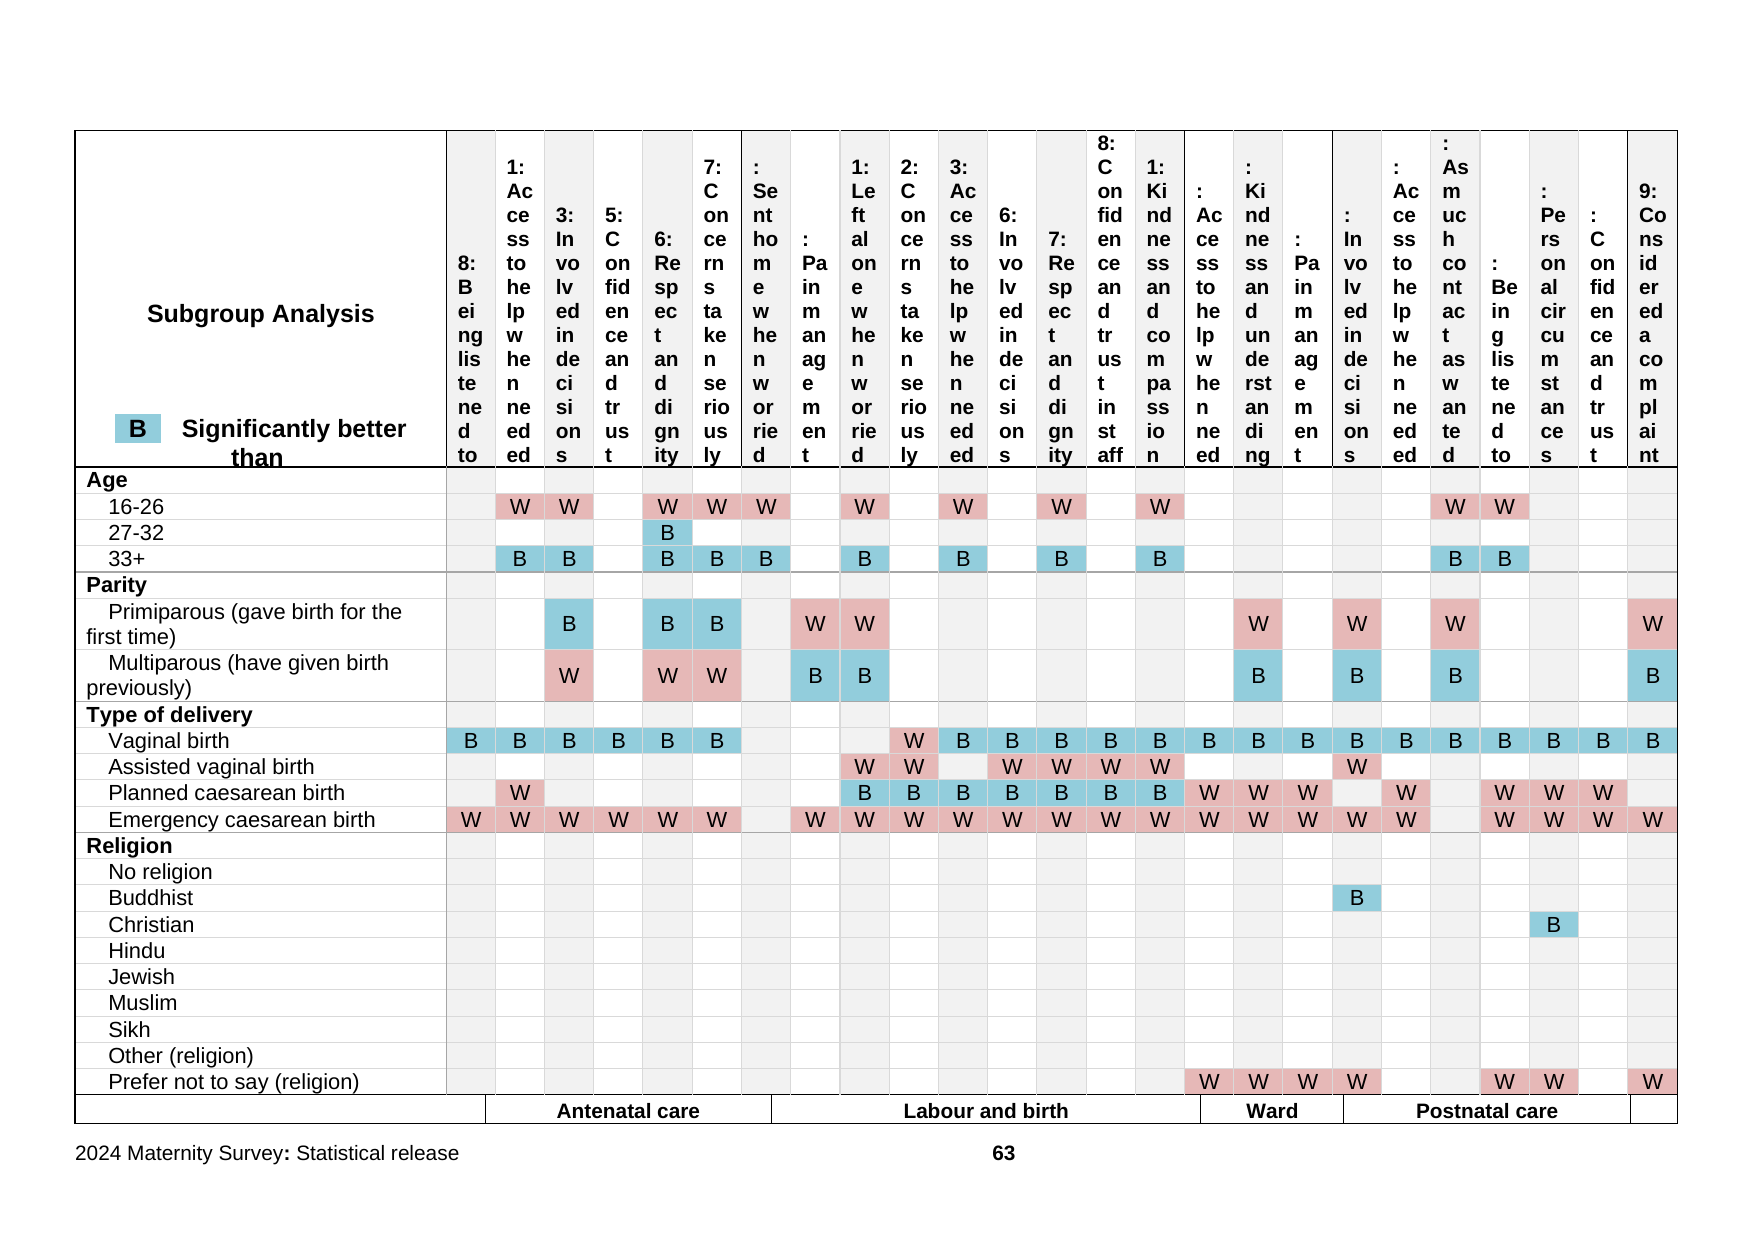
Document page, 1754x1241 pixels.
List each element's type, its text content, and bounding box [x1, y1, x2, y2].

table_cell [1481, 990, 1529, 1016]
table_cell [496, 1069, 544, 1094]
table_cell [988, 964, 1036, 989]
table_cell W [1628, 807, 1677, 832]
table_cell W [1136, 754, 1184, 779]
table_cell [939, 912, 987, 937]
table_cell W [890, 807, 938, 832]
table_cell Christian [76, 912, 446, 937]
table_cell [447, 990, 495, 1016]
table_cell [1185, 650, 1233, 701]
table_cell [447, 780, 495, 806]
table_cell [1185, 1017, 1233, 1042]
table_cell [1283, 938, 1332, 963]
table_cell 7: Concerns taken seriously [693, 131, 741, 466]
table_cell : As much contact as wanted [1431, 131, 1479, 466]
table_cell [545, 1017, 593, 1042]
table_cell Muslim [76, 990, 446, 1016]
table_cell [643, 573, 692, 598]
table_cell [939, 964, 987, 989]
table_cell [742, 938, 790, 963]
table_cell [1530, 520, 1578, 545]
table_cell : Access to help when need [1185, 131, 1233, 466]
table_cell [1087, 1069, 1135, 1094]
table_cell W [594, 807, 642, 832]
table_cell B [841, 780, 889, 806]
table_cell [1530, 546, 1578, 571]
table_cell [1333, 1017, 1381, 1042]
table_cell : Access to help when needed [1382, 131, 1430, 466]
table_cell B [545, 546, 593, 571]
table_cell [988, 1043, 1036, 1068]
table_cell [1136, 1043, 1184, 1068]
table_cell 16-26 [76, 494, 446, 519]
table_cell [939, 754, 987, 779]
table_cell [742, 807, 790, 832]
table_cell W [1530, 780, 1578, 806]
table_cell [1481, 520, 1529, 545]
table_cell [1431, 885, 1479, 911]
table_cell [594, 520, 642, 545]
table_cell W [1333, 1069, 1381, 1094]
table_cell [791, 728, 839, 753]
table_cell [693, 859, 741, 884]
table_cell [496, 1043, 544, 1068]
table_cell [1382, 1017, 1430, 1042]
table_cell W [1185, 1069, 1233, 1094]
table_cell [939, 859, 987, 884]
table_cell [1185, 702, 1233, 727]
table_cell W [1136, 494, 1184, 519]
table_cell [890, 885, 938, 911]
table_cell B [1037, 546, 1086, 571]
table_cell B [545, 728, 593, 753]
table_cell [1481, 912, 1529, 937]
table_cell [1579, 599, 1627, 649]
table_cell W [1481, 1069, 1529, 1094]
table_cell : Sent home when worried [742, 131, 790, 466]
table_cell [1530, 754, 1578, 779]
table_cell [693, 1069, 741, 1094]
table_cell [1333, 938, 1381, 963]
table_cell [594, 468, 642, 493]
table_cell [1579, 938, 1627, 963]
table_cell [1283, 468, 1332, 493]
table_cell [1481, 833, 1529, 858]
table_cell [791, 1069, 839, 1094]
table_cell B [496, 546, 544, 571]
table_cell B [1628, 728, 1677, 753]
table_cell [791, 546, 839, 571]
table_cell [841, 833, 889, 858]
table_cell [1234, 938, 1282, 963]
table_cell B [841, 546, 889, 571]
table_cell [1037, 702, 1086, 727]
table_cell B [693, 546, 741, 571]
table_cell B [988, 728, 1036, 753]
table_cell W [1037, 754, 1086, 779]
table_cell [1333, 494, 1381, 519]
table_cell [791, 1043, 839, 1068]
table_cell [1382, 938, 1430, 963]
table_cell B [1136, 546, 1184, 571]
table_cell [447, 599, 495, 649]
table_cell W [791, 807, 839, 832]
table_cell [988, 494, 1036, 519]
table_cell [1431, 468, 1479, 493]
table_cell [1283, 573, 1332, 598]
table_cell [791, 780, 839, 806]
table_cell W [693, 494, 741, 519]
table_cell W [1136, 807, 1184, 832]
table_cell [1333, 859, 1381, 884]
table_cell [447, 938, 495, 963]
table_cell [693, 468, 741, 493]
table_cell B [545, 599, 593, 649]
table_cell [594, 885, 642, 911]
table_cell [1283, 520, 1332, 545]
table_cell [939, 885, 987, 911]
table_cell [1481, 1043, 1529, 1068]
table_cell [1382, 859, 1430, 884]
table_cell [496, 702, 544, 727]
table_cell [1234, 573, 1282, 598]
table_cell [447, 754, 495, 779]
table_cell [1087, 885, 1135, 911]
table_cell [988, 990, 1036, 1016]
table_cell W [1382, 807, 1430, 832]
table_cell B [693, 599, 741, 649]
table_cell [693, 754, 741, 779]
table_cell [890, 650, 938, 701]
table_cell [939, 520, 987, 545]
table_cell [1037, 520, 1086, 545]
table_cell [496, 833, 544, 858]
table_cell W [1185, 807, 1233, 832]
table_cell [1283, 494, 1332, 519]
table_cell [742, 702, 790, 727]
table_cell [1037, 885, 1086, 911]
table_cell [1333, 520, 1381, 545]
table_cell [1628, 964, 1677, 989]
table_cell [791, 912, 839, 937]
table_cell [939, 468, 987, 493]
table_cell [1333, 1043, 1381, 1068]
table_cell [1579, 912, 1627, 937]
table_cell Age [76, 468, 446, 493]
table_cell [545, 520, 593, 545]
table_cell [545, 833, 593, 858]
table_cell [1579, 964, 1627, 989]
table_cell [1087, 964, 1135, 989]
table_cell [1579, 990, 1627, 1016]
table_cell [939, 990, 987, 1016]
table_cell 8: Being listened to [447, 131, 495, 466]
table_cell [1382, 885, 1430, 911]
table_cell B [1234, 728, 1282, 753]
table_cell B [1579, 728, 1627, 753]
table_cell [1382, 520, 1430, 545]
table_cell [1530, 573, 1578, 598]
table_cell W [1037, 807, 1086, 832]
table_cell [1136, 1069, 1184, 1094]
table_cell [1234, 859, 1282, 884]
table_cell W [1628, 1069, 1677, 1094]
table_cell Buddhist [76, 885, 446, 911]
table_cell [890, 520, 938, 545]
table_cell [496, 468, 544, 493]
table_cell [1530, 599, 1578, 649]
table_cell W [545, 807, 593, 832]
table_cell W [1283, 1069, 1332, 1094]
table_cell [545, 468, 593, 493]
table_cell B [841, 650, 889, 701]
table_cell [1628, 859, 1677, 884]
table_cell [1382, 494, 1430, 519]
table_cell [988, 468, 1036, 493]
table_cell [693, 938, 741, 963]
table_cell [742, 520, 790, 545]
table_cell B [1037, 780, 1086, 806]
table_cell [594, 573, 642, 598]
table_cell Assisted vaginal birth [76, 754, 446, 779]
table_cell [1579, 650, 1627, 701]
table_cell [1283, 1043, 1332, 1068]
table_cell [841, 912, 889, 937]
table_cell [1037, 468, 1086, 493]
table_cell [791, 859, 839, 884]
table_cell [594, 859, 642, 884]
table_cell [791, 702, 839, 727]
table_cell [1037, 650, 1086, 701]
table_cell [988, 1069, 1036, 1094]
table_cell [643, 964, 692, 989]
table_cell B [1136, 728, 1184, 753]
table_cell [791, 1017, 839, 1042]
table_cell W [545, 650, 593, 701]
table_cell : Pain management [1283, 131, 1332, 466]
table_cell [1481, 1017, 1529, 1042]
table_cell [841, 520, 889, 545]
table_cell [1530, 990, 1578, 1016]
table_cell [643, 833, 692, 858]
table_cell [988, 650, 1036, 701]
table_cell [1234, 885, 1282, 911]
table_cell [447, 702, 495, 727]
table_cell [1628, 833, 1677, 858]
table_cell [1579, 885, 1627, 911]
table_cell [742, 599, 790, 649]
table_cell [791, 833, 839, 858]
table_cell [841, 938, 889, 963]
table_cell [988, 885, 1036, 911]
table_cell [742, 1017, 790, 1042]
table_cell [447, 885, 495, 911]
table_cell [1530, 964, 1578, 989]
table_cell [1185, 546, 1233, 571]
table_cell [1628, 885, 1677, 911]
table_cell [988, 546, 1036, 571]
table_cell : Pain management [791, 131, 839, 466]
table_cell [791, 520, 839, 545]
table_cell [939, 1043, 987, 1068]
table_cell Hindu [76, 938, 446, 963]
table_cell [1037, 599, 1086, 649]
table_cell [1136, 573, 1184, 598]
table_cell B [1136, 780, 1184, 806]
table_cell [1628, 754, 1677, 779]
table_cell [496, 990, 544, 1016]
table_cell W [693, 650, 741, 701]
table_cell W [1530, 1069, 1578, 1094]
table_cell [1481, 859, 1529, 884]
table_cell B [1333, 885, 1381, 911]
table_cell W [890, 754, 938, 779]
table_cell B [594, 728, 642, 753]
table_cell [1333, 833, 1381, 858]
table_cell [1530, 702, 1578, 727]
table_cell [1087, 520, 1135, 545]
table_cell [643, 990, 692, 1016]
table_cell [594, 912, 642, 937]
table_cell W [1579, 780, 1627, 806]
table_cell W [1234, 599, 1282, 649]
table_cell [1628, 1017, 1677, 1042]
table_cell [1185, 1043, 1233, 1068]
table_cell [1234, 833, 1282, 858]
table_cell 5: Confidence and trust [594, 131, 642, 466]
table_cell B [1530, 912, 1578, 937]
table_cell [1382, 990, 1430, 1016]
table_cell [1530, 494, 1578, 519]
table_cell [791, 468, 839, 493]
table_cell Religion [76, 833, 446, 858]
table_cell [742, 728, 790, 753]
table_cell W [1530, 807, 1578, 832]
table_cell [1431, 573, 1479, 598]
table_cell [890, 573, 938, 598]
table_cell [1579, 702, 1627, 727]
table_cell [1530, 468, 1578, 493]
table_cell [594, 702, 642, 727]
table_cell [1481, 573, 1529, 598]
table_cell [1431, 1043, 1479, 1068]
table_cell [890, 1043, 938, 1068]
table_cell [1628, 990, 1677, 1016]
table_cell [1628, 938, 1677, 963]
table_cell B [643, 599, 692, 649]
table_cell [1037, 938, 1086, 963]
table_cell [1628, 520, 1677, 545]
table_cell W [841, 494, 889, 519]
table_cell [643, 1043, 692, 1068]
table_cell [643, 938, 692, 963]
table_cell [1037, 964, 1086, 989]
table_cell [1087, 1017, 1135, 1042]
table_cell [1087, 912, 1135, 937]
table_cell : Personal circumstances [1530, 131, 1578, 466]
table_cell 9: Considered a complaint [1628, 131, 1677, 466]
table_cell [841, 573, 889, 598]
table_cell [791, 754, 839, 779]
table_cell [1579, 1043, 1627, 1068]
table_cell [1628, 546, 1677, 571]
table_cell B [1087, 728, 1135, 753]
table_cell [1087, 1043, 1135, 1068]
table_cell [939, 833, 987, 858]
table_cell [594, 546, 642, 571]
table_cell [693, 833, 741, 858]
table_cell [496, 912, 544, 937]
table_cell [841, 859, 889, 884]
table_cell 27-32 [76, 520, 446, 545]
table_cell [1333, 990, 1381, 1016]
table_cell [1136, 885, 1184, 911]
table_cell [594, 780, 642, 806]
table_cell [545, 859, 593, 884]
table_cell [791, 885, 839, 911]
table_cell W [496, 807, 544, 832]
table_cell [1185, 599, 1233, 649]
table_cell [1283, 650, 1332, 701]
table_cell [1530, 859, 1578, 884]
table_cell W [939, 807, 987, 832]
table_cell [693, 912, 741, 937]
table_cell W [1087, 754, 1135, 779]
table_cell Emergency caesarean birth [76, 807, 446, 832]
table_cell [890, 468, 938, 493]
table_cell W [643, 494, 692, 519]
table_cell [841, 964, 889, 989]
table_cell : Involved in decisions [1333, 131, 1381, 466]
table_cell [1283, 754, 1332, 779]
table_cell [1431, 1017, 1479, 1042]
table_cell [496, 938, 544, 963]
table_cell [1136, 599, 1184, 649]
table_cell [791, 990, 839, 1016]
table_cell [1087, 494, 1135, 519]
table_cell [988, 702, 1036, 727]
table_cell [939, 702, 987, 727]
table_cell [1333, 780, 1381, 806]
table_cell [791, 494, 839, 519]
table_cell [1185, 520, 1233, 545]
table_cell [496, 1017, 544, 1042]
table_cell [1185, 912, 1233, 937]
table_cell [1579, 1069, 1627, 1094]
table_cell [1087, 650, 1135, 701]
table_cell [447, 859, 495, 884]
table_cell Other (religion) [76, 1043, 446, 1068]
table_cell [890, 1069, 938, 1094]
table_cell 6: Involved in decisions [988, 131, 1036, 466]
table_cell [1283, 885, 1332, 911]
table_cell B [643, 546, 692, 571]
table_cell [545, 754, 593, 779]
table_cell [1283, 859, 1332, 884]
table_cell 1: Kindness and compassion [1136, 131, 1184, 466]
table_cell Antenatal care [486, 1095, 771, 1122]
table_cell B [1333, 728, 1381, 753]
table_cell [1382, 650, 1430, 701]
table_cell [1185, 885, 1233, 911]
table_cell [988, 1017, 1036, 1042]
table_cell W [496, 494, 544, 519]
table_cell [1530, 650, 1578, 701]
table_cell [1087, 702, 1135, 727]
table_cell W [1087, 807, 1135, 832]
table_cell [545, 1069, 593, 1094]
table_cell B [1628, 650, 1677, 701]
table_cell B [1333, 650, 1381, 701]
table_cell [1530, 1017, 1578, 1042]
table_cell 1: Left alone when worried [841, 131, 889, 466]
table_cell B [1431, 728, 1479, 753]
table_cell : Kindness and understanding [1234, 131, 1282, 466]
table_cell [1234, 912, 1282, 937]
table_cell [1087, 990, 1135, 1016]
table_cell Ward [1201, 1095, 1343, 1122]
table_cell W [1382, 780, 1430, 806]
table_cell W [1431, 599, 1479, 649]
table_cell W [841, 599, 889, 649]
table_cell [742, 650, 790, 701]
table_cell [742, 573, 790, 598]
table_cell W [1283, 780, 1332, 806]
table_cell [545, 1043, 593, 1068]
table_cell [841, 990, 889, 1016]
table_cell [1628, 468, 1677, 493]
table_cell [643, 754, 692, 779]
table_cell [742, 1069, 790, 1094]
table_cell [496, 859, 544, 884]
table_cell [890, 859, 938, 884]
table_cell [1382, 546, 1430, 571]
table_cell 33+ [76, 546, 446, 571]
table_cell [1037, 573, 1086, 598]
table_cell [643, 1069, 692, 1094]
table_cell B [939, 780, 987, 806]
table_cell [890, 494, 938, 519]
table_cell [1136, 990, 1184, 1016]
table_cell [841, 728, 889, 753]
table_cell [1037, 1069, 1086, 1094]
table_cell W [841, 754, 889, 779]
table_cell B [1234, 650, 1282, 701]
table_cell [1628, 780, 1677, 806]
table_cell [594, 990, 642, 1016]
table_cell Prefer not to say (religion) [76, 1069, 446, 1094]
table_cell W [1431, 494, 1479, 519]
table_cell [594, 494, 642, 519]
table_cell [841, 468, 889, 493]
table_cell [988, 573, 1036, 598]
table_cell [890, 938, 938, 963]
table_cell W [643, 650, 692, 701]
table_cell B [1431, 546, 1479, 571]
table_cell W [1333, 599, 1381, 649]
table_cell [693, 520, 741, 545]
table_cell [1431, 938, 1479, 963]
table_cell [1579, 754, 1627, 779]
table_cell W [1579, 807, 1627, 832]
table_cell 8: Confidence and trust in staff [1087, 131, 1135, 466]
table_cell [1185, 859, 1233, 884]
table_cell [1382, 1069, 1430, 1094]
table_cell B [791, 650, 839, 701]
table_cell W [742, 494, 790, 519]
table_cell [1136, 468, 1184, 493]
table_cell [1185, 494, 1233, 519]
table_cell [742, 990, 790, 1016]
table_cell [1579, 520, 1627, 545]
table_cell Type of delivery [76, 702, 446, 727]
table_cell [1037, 1043, 1086, 1068]
table_cell [939, 938, 987, 963]
table_cell W [1283, 807, 1332, 832]
table_cell [742, 780, 790, 806]
table_cell [1333, 573, 1381, 598]
table_cell [1283, 990, 1332, 1016]
table_cell B [643, 520, 692, 545]
table_cell [1431, 780, 1479, 806]
table_cell W [643, 807, 692, 832]
table_cell [545, 912, 593, 937]
table_cell [988, 859, 1036, 884]
table_cell [890, 702, 938, 727]
table_cell [643, 702, 692, 727]
table_cell [1382, 573, 1430, 598]
table_cell [1037, 990, 1086, 1016]
table_cell [1481, 702, 1529, 727]
table_cell [1530, 885, 1578, 911]
table_cell [988, 599, 1036, 649]
table_cell [1481, 754, 1529, 779]
table_cell [1234, 520, 1282, 545]
table_cell [1087, 546, 1135, 571]
table_cell [545, 702, 593, 727]
table_cell [988, 912, 1036, 937]
table_cell [447, 964, 495, 989]
table_cell [1283, 546, 1332, 571]
table_cell [841, 1043, 889, 1068]
table_cell [1234, 1043, 1282, 1068]
table_cell [1037, 912, 1086, 937]
table_cell [643, 780, 692, 806]
table_cell 3: Access to help when needed [939, 131, 987, 466]
table_cell [447, 520, 495, 545]
table_cell [594, 754, 642, 779]
table_cell W [1628, 599, 1677, 649]
table_cell [643, 885, 692, 911]
table_cell W [1481, 494, 1529, 519]
table_cell [693, 1017, 741, 1042]
table_cell [1283, 833, 1332, 858]
table_cell [742, 859, 790, 884]
table_cell [1283, 599, 1332, 649]
table_cell [1333, 468, 1381, 493]
table_cell [447, 573, 495, 598]
table_cell [1283, 964, 1332, 989]
table_cell B [496, 728, 544, 753]
table_cell [1136, 650, 1184, 701]
table_cell [1628, 1043, 1677, 1068]
table_cell [742, 833, 790, 858]
table_cell [1234, 702, 1282, 727]
table_cell B [1431, 650, 1479, 701]
table_cell [1579, 494, 1627, 519]
table_cell [1136, 833, 1184, 858]
table_cell [1628, 702, 1677, 727]
table_cell 7: Respect and dignity [1037, 131, 1086, 466]
table_cell [1481, 885, 1529, 911]
table_cell [693, 990, 741, 1016]
table_cell [643, 468, 692, 493]
table_cell Sikh [76, 1017, 446, 1042]
table_cell W [693, 807, 741, 832]
table_cell [1431, 859, 1479, 884]
table_cell [447, 468, 495, 493]
table_cell B [1481, 728, 1529, 753]
table_cell Vaginal birth [76, 728, 446, 753]
table_cell [496, 885, 544, 911]
table_cell Labour and birth [772, 1095, 1200, 1122]
table_cell Multiparous (have given birth previously) [76, 650, 446, 701]
table_cell [1283, 1017, 1332, 1042]
table_cell [545, 780, 593, 806]
table_cell [1628, 494, 1677, 519]
table_cell [545, 990, 593, 1016]
table_cell [447, 1017, 495, 1042]
table_cell Postnatal care [1344, 1095, 1630, 1122]
table_cell [1481, 938, 1529, 963]
table_cell B [693, 728, 741, 753]
table_cell [1431, 833, 1479, 858]
table_cell [1631, 1095, 1677, 1122]
table_cell [545, 885, 593, 911]
table_cell W [1234, 780, 1282, 806]
table_cell [693, 573, 741, 598]
table_cell B [643, 728, 692, 753]
table_cell W [890, 728, 938, 753]
table_cell [447, 912, 495, 937]
table_cell [1087, 859, 1135, 884]
table_cell [1234, 754, 1282, 779]
table_cell [791, 573, 839, 598]
table_cell [742, 468, 790, 493]
table_cell W [1234, 1069, 1282, 1094]
table_cell [841, 1069, 889, 1094]
table_cell [742, 1043, 790, 1068]
table_cell [1087, 833, 1135, 858]
table_cell Primiparous (gave birth for the first time) [76, 599, 446, 649]
table_cell [1087, 599, 1135, 649]
table_cell B [1382, 728, 1430, 753]
table_cell W [496, 780, 544, 806]
table_cell [1136, 912, 1184, 937]
table_cell [890, 1017, 938, 1042]
table_cell W [988, 754, 1036, 779]
table_cell [693, 964, 741, 989]
table_cell Jewish [76, 964, 446, 989]
table_cell [496, 520, 544, 545]
table_cell [496, 754, 544, 779]
table_cell [1283, 912, 1332, 937]
table_cell [496, 650, 544, 701]
table_cell [1382, 833, 1430, 858]
table_cell [1185, 990, 1233, 1016]
table_cell [1136, 964, 1184, 989]
table_cell [1431, 1069, 1479, 1094]
table_cell [742, 964, 790, 989]
table_cell [939, 599, 987, 649]
table_cell [594, 650, 642, 701]
table_cell 3: Involved in decisions [545, 131, 593, 466]
table_cell [693, 780, 741, 806]
table_cell [1530, 1043, 1578, 1068]
table_cell [1382, 754, 1430, 779]
table_cell [1382, 1043, 1430, 1068]
table_cell [1481, 468, 1529, 493]
table_cell [1185, 573, 1233, 598]
table_cell [1628, 912, 1677, 937]
table_cell [693, 1043, 741, 1068]
table_cell [742, 912, 790, 937]
table_cell W [1185, 780, 1233, 806]
table_cell W [841, 807, 889, 832]
table_cell : Confidence and trust [1579, 131, 1627, 466]
table_cell [643, 1017, 692, 1042]
table_cell [791, 964, 839, 989]
table_cell [1579, 1017, 1627, 1042]
table_cell [545, 964, 593, 989]
table_cell [890, 912, 938, 937]
table_cell [1234, 494, 1282, 519]
table_cell [1136, 1017, 1184, 1042]
table_cell [1234, 468, 1282, 493]
table_cell [1431, 912, 1479, 937]
table_cell B [939, 728, 987, 753]
table_cell [1431, 702, 1479, 727]
table_cell B [1037, 728, 1086, 753]
table_cell [1136, 938, 1184, 963]
table_cell [1283, 702, 1332, 727]
table_cell B [890, 780, 938, 806]
table_cell W [939, 494, 987, 519]
table_cell [496, 964, 544, 989]
table_cell W [1234, 807, 1282, 832]
table_cell B [939, 546, 987, 571]
table_cell [988, 833, 1036, 858]
table_cell [890, 964, 938, 989]
table_cell [742, 885, 790, 911]
table_cell [594, 1017, 642, 1042]
table_cell [545, 573, 593, 598]
table_cell [1136, 702, 1184, 727]
table_cell [939, 650, 987, 701]
table_cell [594, 1069, 642, 1094]
table_cell [1333, 546, 1381, 571]
table_cell [1431, 520, 1479, 545]
table_cell [1382, 702, 1430, 727]
table_cell W [988, 807, 1036, 832]
table_cell [890, 833, 938, 858]
table_cell W [1333, 807, 1381, 832]
table_cell [643, 912, 692, 937]
table_cell : Being listened to [1481, 131, 1529, 466]
table_cell [594, 1043, 642, 1068]
table_cell [742, 754, 790, 779]
table_cell [594, 833, 642, 858]
table_cell [643, 859, 692, 884]
table_cell [890, 599, 938, 649]
table_cell [1579, 468, 1627, 493]
table_cell [1382, 964, 1430, 989]
table_cell W [545, 494, 593, 519]
table_cell [594, 599, 642, 649]
table_cell [1185, 754, 1233, 779]
table_cell [988, 938, 1036, 963]
table_cell [447, 650, 495, 701]
table_cell [1185, 938, 1233, 963]
table_cell [1579, 546, 1627, 571]
table_cell [1234, 990, 1282, 1016]
table_cell B [742, 546, 790, 571]
table_cell W [791, 599, 839, 649]
table_cell [447, 833, 495, 858]
table_cell Planned caesarean birth [76, 780, 446, 806]
table_cell [1087, 573, 1135, 598]
table_cell [1431, 754, 1479, 779]
table_cell [1530, 938, 1578, 963]
table_cell [594, 964, 642, 989]
table_cell [1628, 573, 1677, 598]
table_cell [1382, 912, 1430, 937]
table_cell [447, 494, 495, 519]
table_cell [1579, 573, 1627, 598]
table_cell [1087, 468, 1135, 493]
table_cell [1087, 938, 1135, 963]
table_cell B [1283, 728, 1332, 753]
table_cell [1037, 1017, 1086, 1042]
table_cell [890, 990, 938, 1016]
table_cell [496, 599, 544, 649]
table_cell [1333, 702, 1381, 727]
table_cell W [1481, 807, 1529, 832]
table_cell [1185, 468, 1233, 493]
table_cell W [1481, 780, 1529, 806]
table_cell Parity [76, 573, 446, 598]
table_cell W [1037, 494, 1086, 519]
table_cell [1431, 990, 1479, 1016]
table_cell [939, 573, 987, 598]
table_cell [1382, 468, 1430, 493]
table_cell [1234, 964, 1282, 989]
table_cell [1481, 964, 1529, 989]
table_cell B [1530, 728, 1578, 753]
table_cell 6: Respect and dignity [643, 131, 692, 466]
table_cell [1530, 833, 1578, 858]
table_cell [1037, 833, 1086, 858]
table_cell [1037, 859, 1086, 884]
table_cell [890, 546, 938, 571]
table_cell 2: Concerns taken seriously [890, 131, 938, 466]
table_cell W [447, 807, 495, 832]
table_cell [841, 1017, 889, 1042]
table_cell W [1333, 754, 1381, 779]
table_cell [1333, 912, 1381, 937]
table_cell [1382, 599, 1430, 649]
table_cell [1481, 599, 1529, 649]
table_cell B [988, 780, 1036, 806]
table_cell [939, 1017, 987, 1042]
table_cell [841, 885, 889, 911]
table_cell [545, 938, 593, 963]
table_cell [1333, 964, 1381, 989]
table_cell [594, 938, 642, 963]
table_cell [693, 702, 741, 727]
table_cell [988, 520, 1036, 545]
table_cell [1136, 520, 1184, 545]
table_cell [791, 938, 839, 963]
table_cell [447, 1043, 495, 1068]
table_cell [693, 885, 741, 911]
table_cell [1431, 807, 1479, 832]
table_cell [1481, 650, 1529, 701]
table_cell B [1087, 780, 1135, 806]
table_cell 1: Access to help when needed [496, 131, 544, 466]
table_cell [841, 702, 889, 727]
table_cell B [1481, 546, 1529, 571]
table_cell [1185, 833, 1233, 858]
table_cell [1234, 1017, 1282, 1042]
table_cell [1579, 859, 1627, 884]
table_cell [1185, 964, 1233, 989]
table_cell [496, 573, 544, 598]
table_cell [1234, 546, 1282, 571]
table_cell [447, 1069, 495, 1094]
table_header 2024 Maternity Survey Subgroup Analysis B Significantly better than average W Significantly worse than average [76, 131, 446, 466]
table_cell [1579, 833, 1627, 858]
table_cell [1431, 964, 1479, 989]
table_cell [939, 1069, 987, 1094]
table_cell B [447, 728, 495, 753]
table_cell [1136, 859, 1184, 884]
table_cell [447, 546, 495, 571]
table_cell B [1185, 728, 1233, 753]
table_cell No religion [76, 859, 446, 884]
table_cell [76, 1095, 485, 1122]
